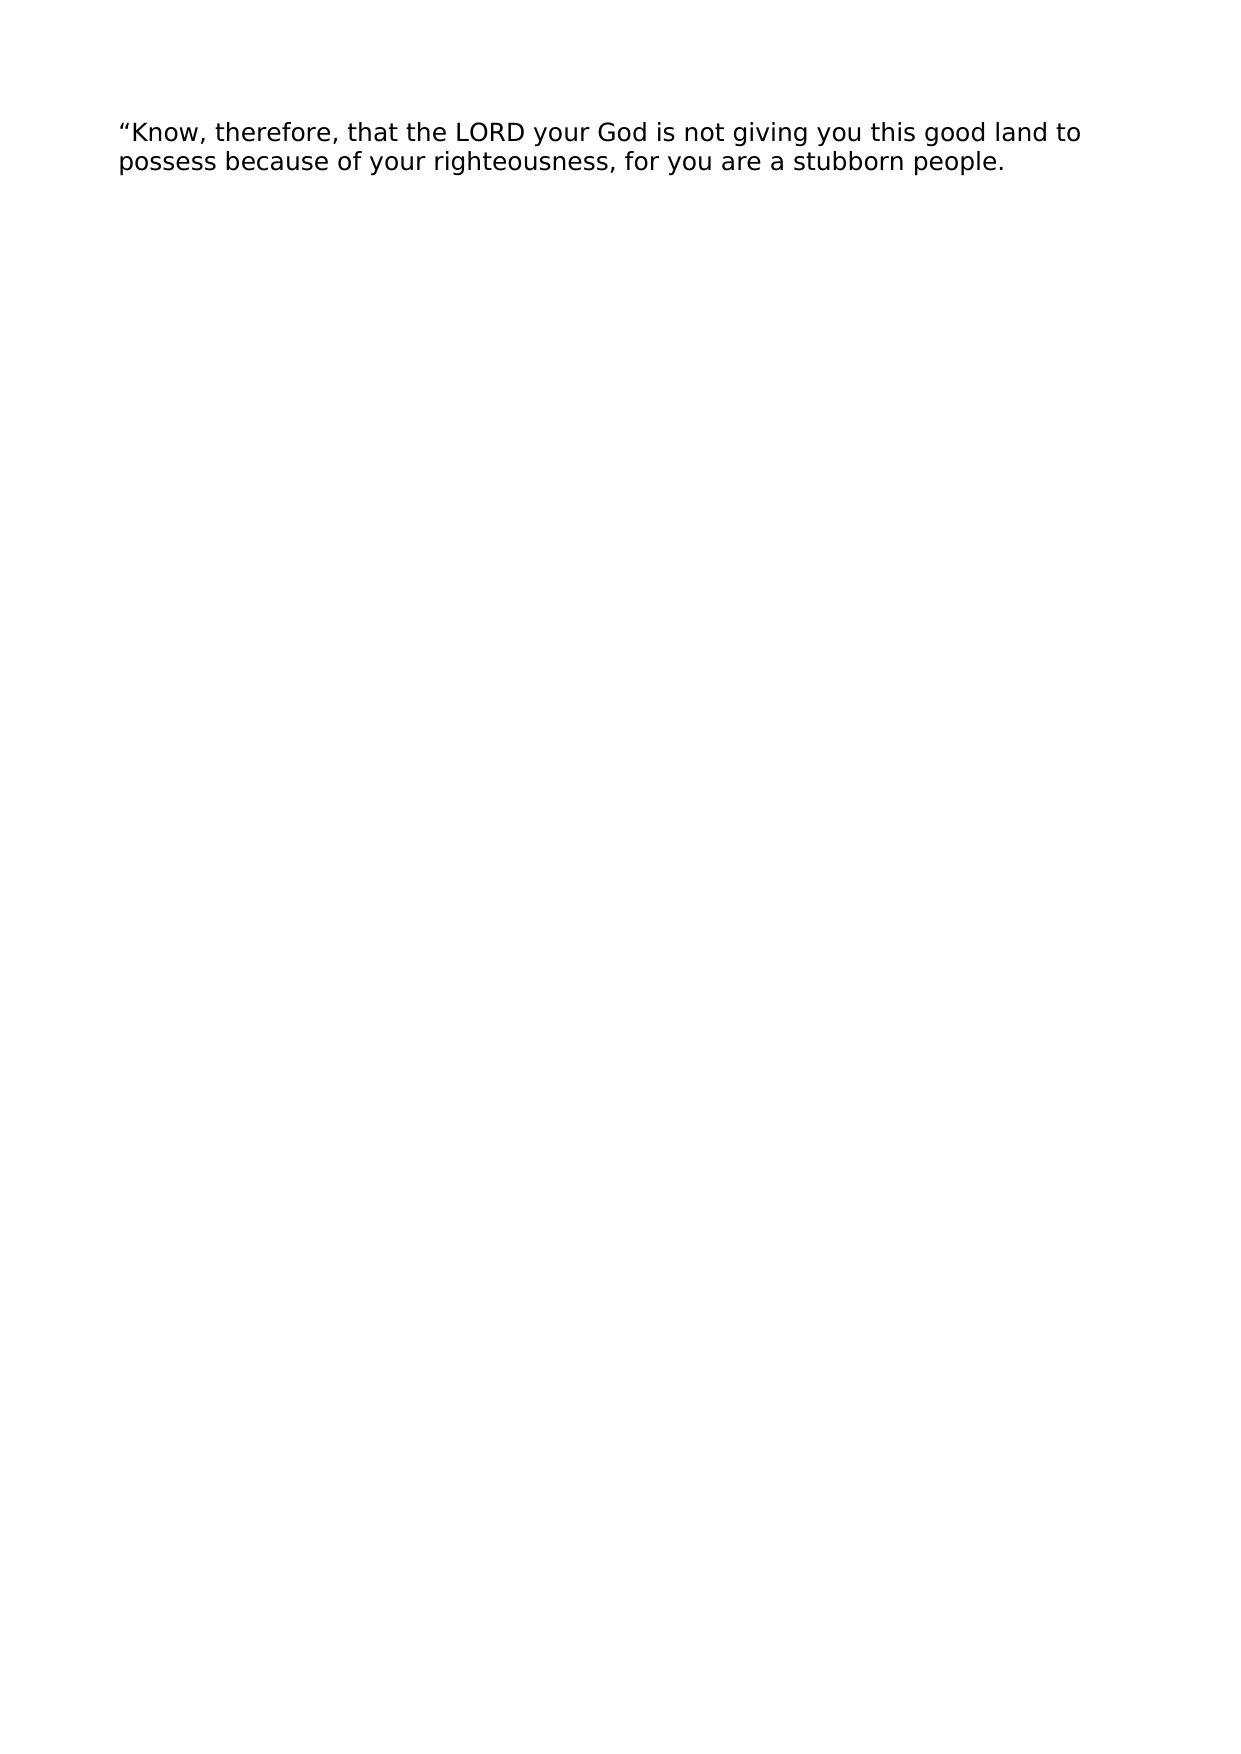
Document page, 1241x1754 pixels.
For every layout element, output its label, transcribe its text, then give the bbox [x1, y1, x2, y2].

text “Know, therefore, that the LORD your God is not giving you this good land to possess because of your righteousness, for you are a stubborn people. [118, 118, 1122, 176]
